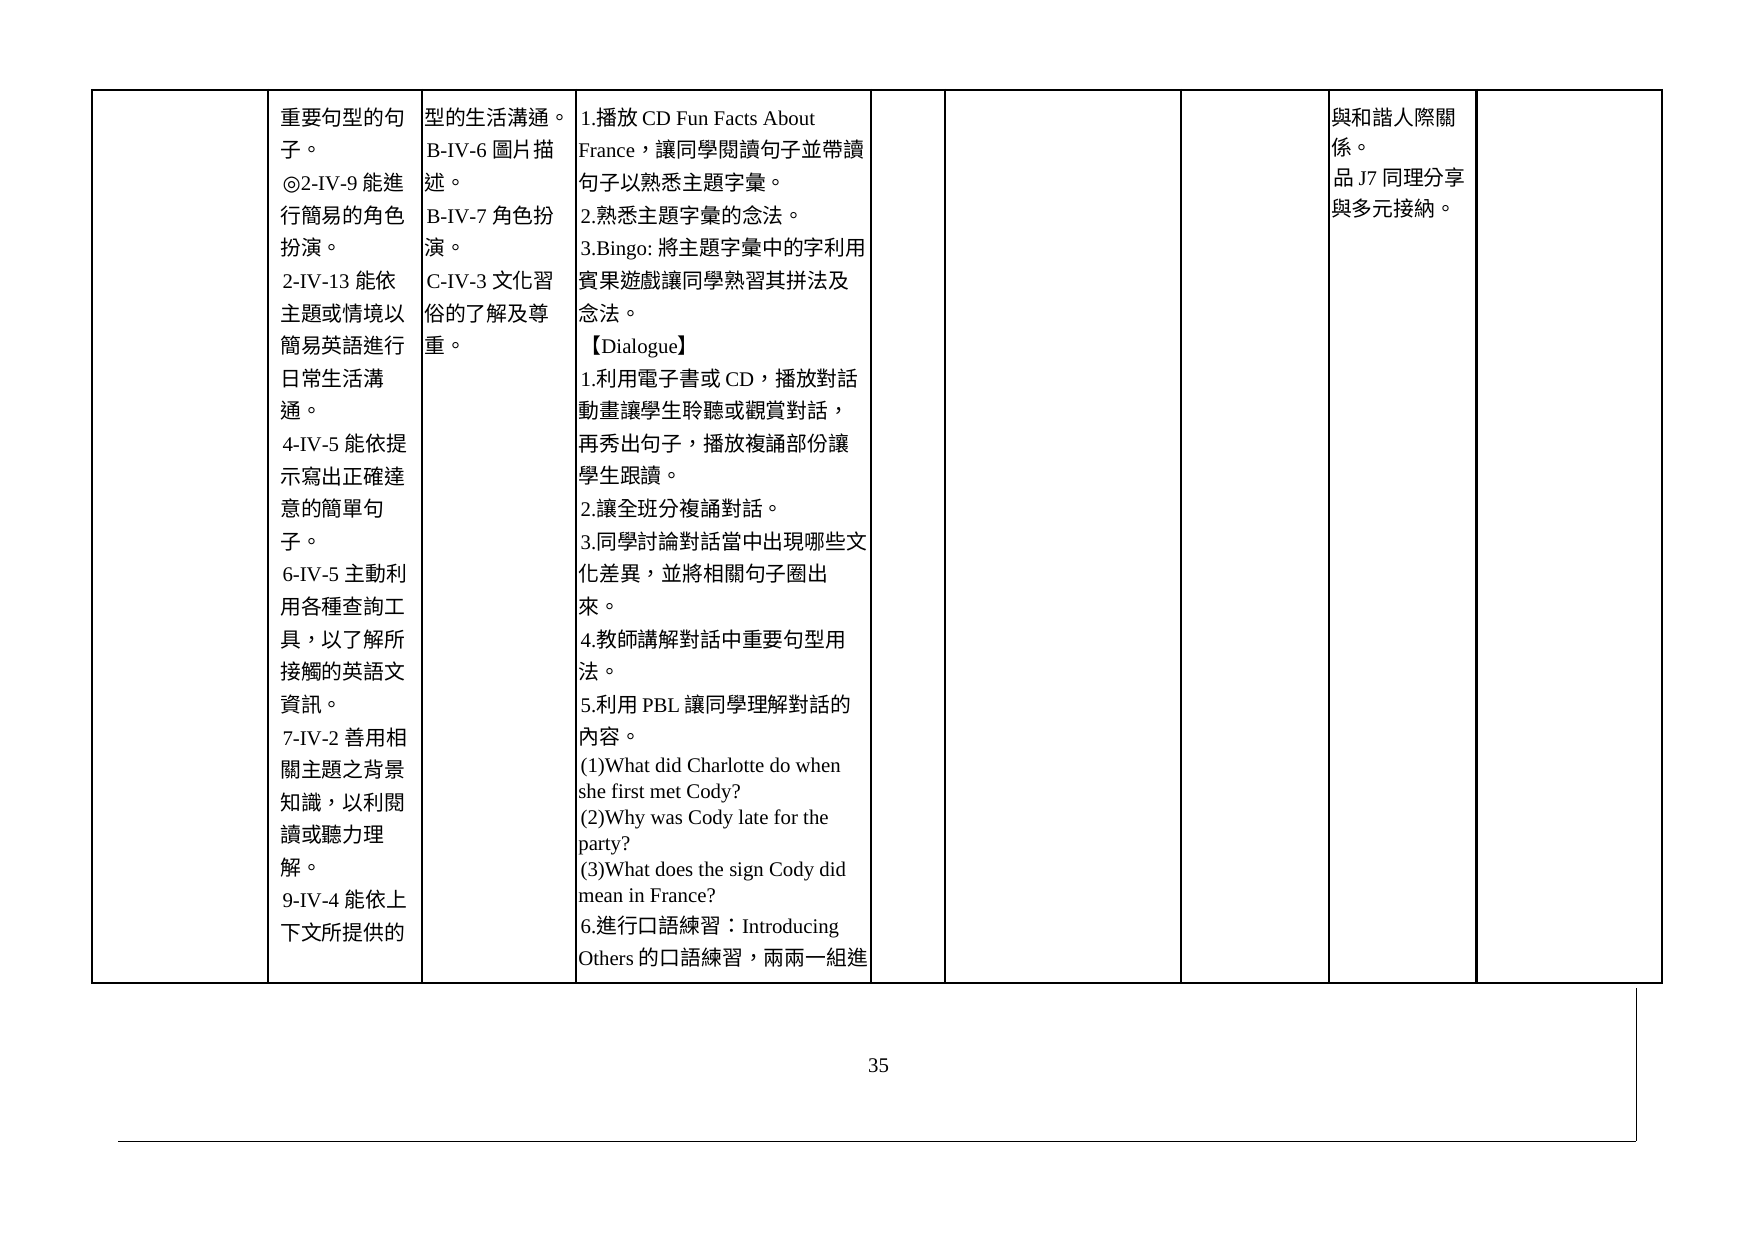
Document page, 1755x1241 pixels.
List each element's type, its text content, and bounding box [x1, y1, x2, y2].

table_cell 1.播放CD Fun Facts About France，讓同學閱讀句子並帶讀句子以熟悉主題字彙。 2.熟悉主題字彙的念法。 3.Bingo: 將主題字彙中的字利用賓果遊戲讓同學熟習其拼法及念法。 【Dialogue】 1.利用電子書或CD，播放對話動畫讓學生聆聽或觀賞對話，再秀出句子，播放複誦部份讓學生跟讀。 2.讓全班分複誦對話。 3.同學討論對話當中出現哪些文化差異，並將相關句子圈出來。 4.教師講解對話中重要句型用法。 5.利用PBL讓同學理解對話的內容。 (1)What did Charlotte do when she first met Cody? (2)Why was Cody late for the party? (3)What does the sign Cody did mean in France? 6.進行口語練習：Introducing Others 的口語練習，兩兩一組進 [577, 91, 870, 982]
table_cell [946, 91, 1180, 982]
table_cell 重要句型的句子。 ◎2-IV-9 能進行簡易的角色扮演。 2-IV-13 能依主題或情境以簡易英語進行日常生活溝通。 4-IV-5 能依提示寫出正確達意的簡單句子。 6-IV-5 主動利用各種查詢工具，以了解所接觸的英語文資訊。 7-IV-2 善用相關主題之背景知識，以利閱讀或聽力理解。 9-IV-4 能依上下文所提供的 [269, 91, 421, 982]
table_cell [1182, 91, 1328, 982]
table_cell [1478, 91, 1661, 982]
table_cell [872, 91, 944, 982]
table_cell 型的生活溝通。 B-IV-6 圖片描述。 B-IV-7 角色扮演。 C-IV-3 文化習俗的了解及尊重。 [423, 91, 575, 982]
table_cell 與和諧人際關係。 品J7 同理分享與多元接納。 [1330, 91, 1475, 982]
table_cell [93, 91, 267, 982]
